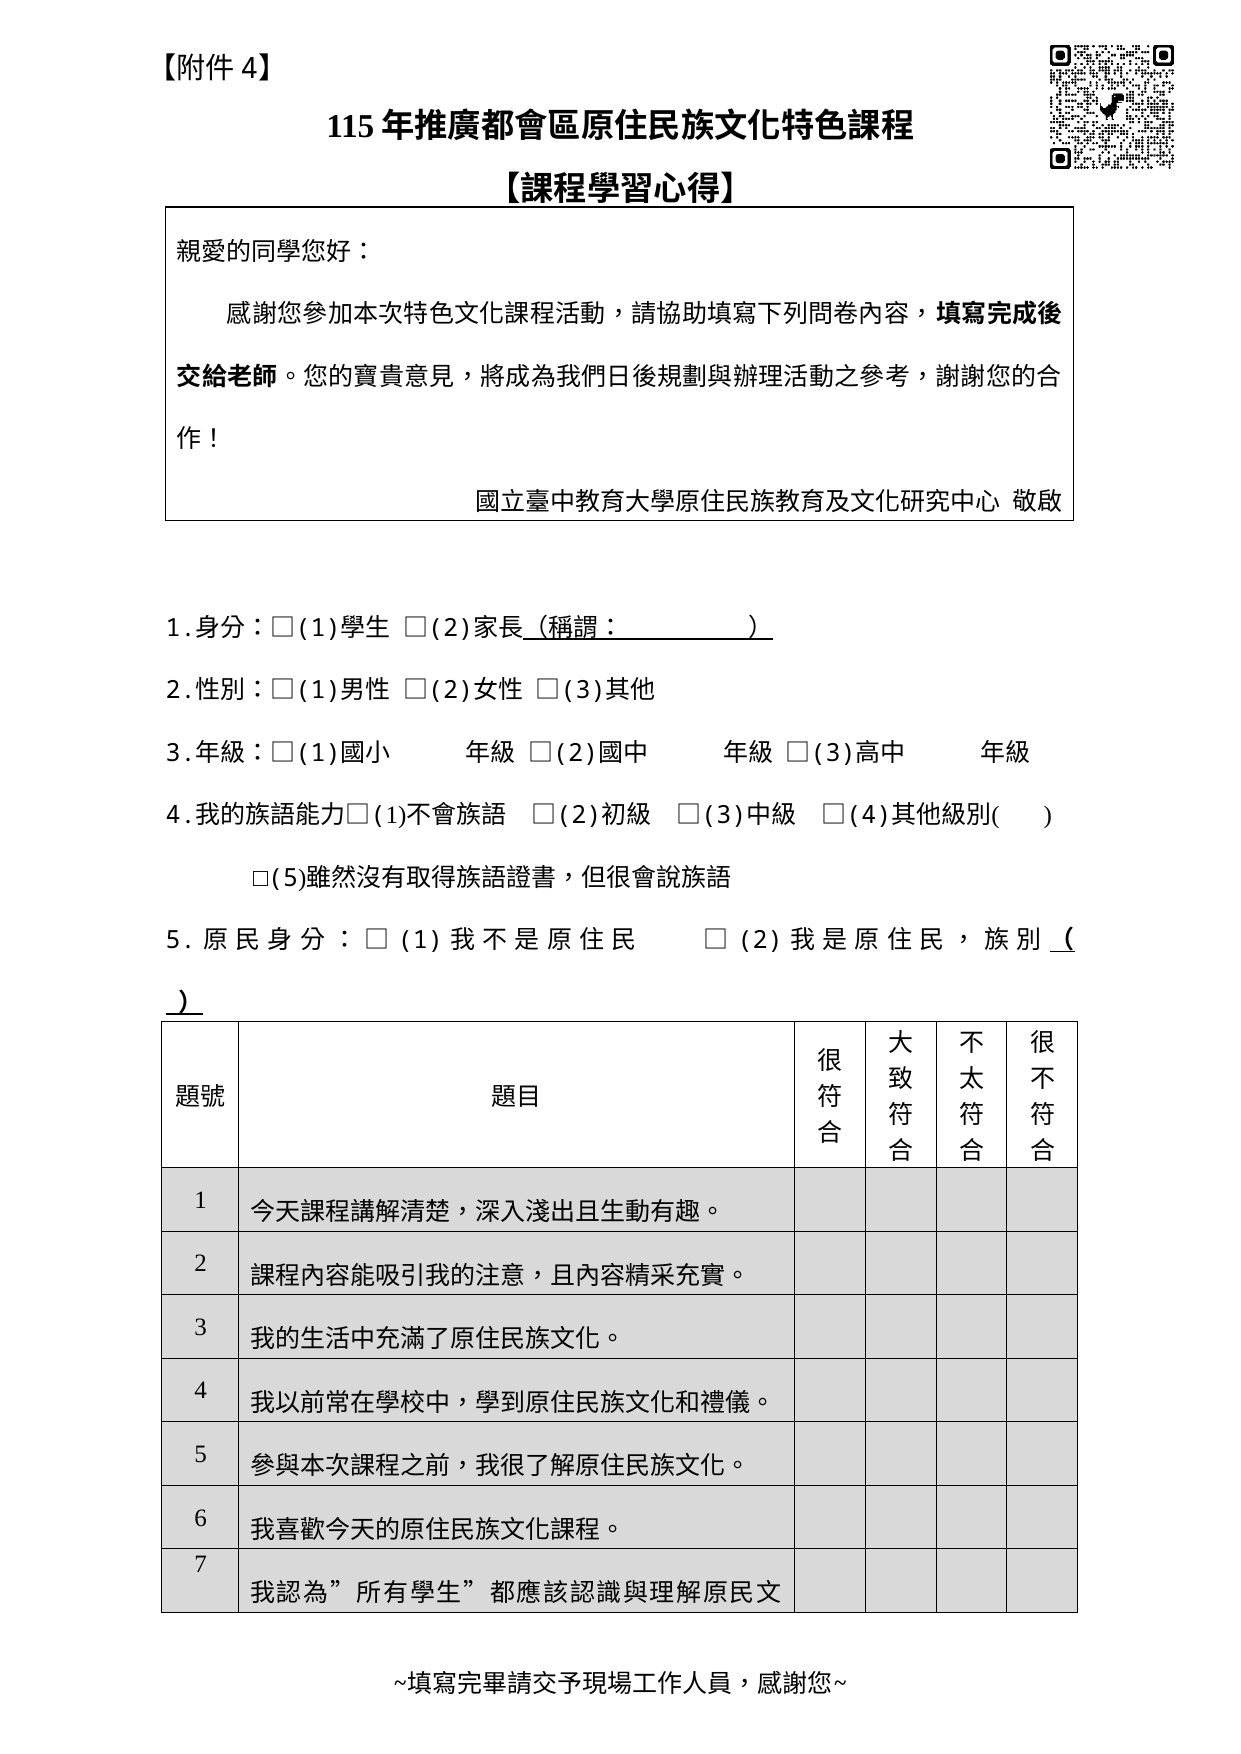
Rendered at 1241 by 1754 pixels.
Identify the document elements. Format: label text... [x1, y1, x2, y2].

table_cell 參與本次課程之前，我很了解原住民族文化。 [239, 1422, 794, 1485]
text 【課程學習心得】 [165, 144, 1075, 206]
table_cell 1 [162, 1168, 238, 1231]
table_cell 我喜歡今天的原住民族文化課程。 [239, 1486, 794, 1548]
table_cell 我認為”所有學生”都應該認識與理解原民文 [239, 1549, 794, 1612]
table_cell [1007, 1422, 1077, 1485]
table_cell [866, 1422, 936, 1485]
table_cell [1007, 1168, 1077, 1231]
table_cell [1007, 1232, 1077, 1294]
text 【附件4】 [147, 48, 292, 86]
table_cell 我以前常在學校中，學到原住民族文化和禮儀。 [239, 1359, 794, 1421]
table_cell [1007, 1295, 1077, 1358]
table_cell 7 [162, 1549, 238, 1612]
table_cell 6 [162, 1486, 238, 1548]
table_cell 3 [162, 1295, 238, 1358]
table_cell 今天課程講解清楚，深入淺出且生動有趣。 [239, 1168, 794, 1231]
table_cell [1007, 1359, 1077, 1421]
table_cell [866, 1295, 936, 1358]
table_cell 課程內容能吸引我的注意，且內容精采充實。 [239, 1232, 794, 1294]
table_cell 我的生活中充滿了原住民族文化。 [239, 1295, 794, 1358]
table_header 題號 [162, 1022, 238, 1167]
table_cell [795, 1232, 865, 1294]
table_header 很 符合 [795, 1022, 865, 1167]
text 2.性別：□(1)男性 □(2)女性 □(3)其他 [165, 646, 1075, 708]
table_cell 5 [162, 1422, 238, 1485]
text 1.身分：□(1)學生 □(2)家長（稱謂： ） [165, 583, 1075, 646]
table_header 不太符合 [937, 1022, 1006, 1167]
text □(5)雖然沒有取得族語證書，但很會說族語 [165, 833, 1075, 896]
table_cell [866, 1359, 936, 1421]
table_cell [937, 1295, 1006, 1358]
table_cell [937, 1549, 1006, 1612]
table_cell [795, 1359, 865, 1421]
table_cell 2 [162, 1232, 238, 1294]
table_cell 4 [162, 1359, 238, 1421]
table_cell [1007, 1486, 1077, 1548]
text 3.年級：□(1)國小 年級 □(2)國中 年級 □(3)高中 年級 [165, 708, 1075, 771]
table_cell [937, 1422, 1006, 1485]
text 115年推廣都會區原住民族文化特色課程 [132, 41, 1037, 144]
table_header 很不符合 [1007, 1022, 1077, 1167]
text 4.我的族語能力□(1)不會族語 □(2)初級 □(3)中級 □(4)其他級別( ) [165, 771, 1075, 833]
table_cell [795, 1168, 865, 1231]
table_cell [937, 1168, 1006, 1231]
table_header 題目 [239, 1022, 794, 1167]
table_cell [795, 1549, 865, 1612]
table_cell [795, 1486, 865, 1548]
table_cell [1007, 1549, 1077, 1612]
table_header 大致符合 [866, 1022, 936, 1167]
table_cell [795, 1295, 865, 1358]
table_cell [866, 1168, 936, 1231]
table_cell [937, 1486, 1006, 1548]
table_cell [795, 1422, 865, 1485]
table_header 親愛的同學您好： 感謝您參加本次特色文化課程活動，請協助填寫下列問卷內容，填寫完成後交給老師。您的寶貴意見，將成為我們日後規劃與辦理活動之參考，謝謝您的合作！ 國立臺中教育大學原住民族教育及文化研究中心 敬啟 [166, 208, 1073, 520]
table_cell [937, 1359, 1006, 1421]
table_cell [866, 1486, 936, 1548]
text 5.原民身分：□(1)我不是原住民 □(2)我是原住民，族別（ ） [165, 896, 1075, 1021]
table_cell [866, 1232, 936, 1294]
table_cell [866, 1549, 936, 1612]
table_cell [937, 1232, 1006, 1294]
